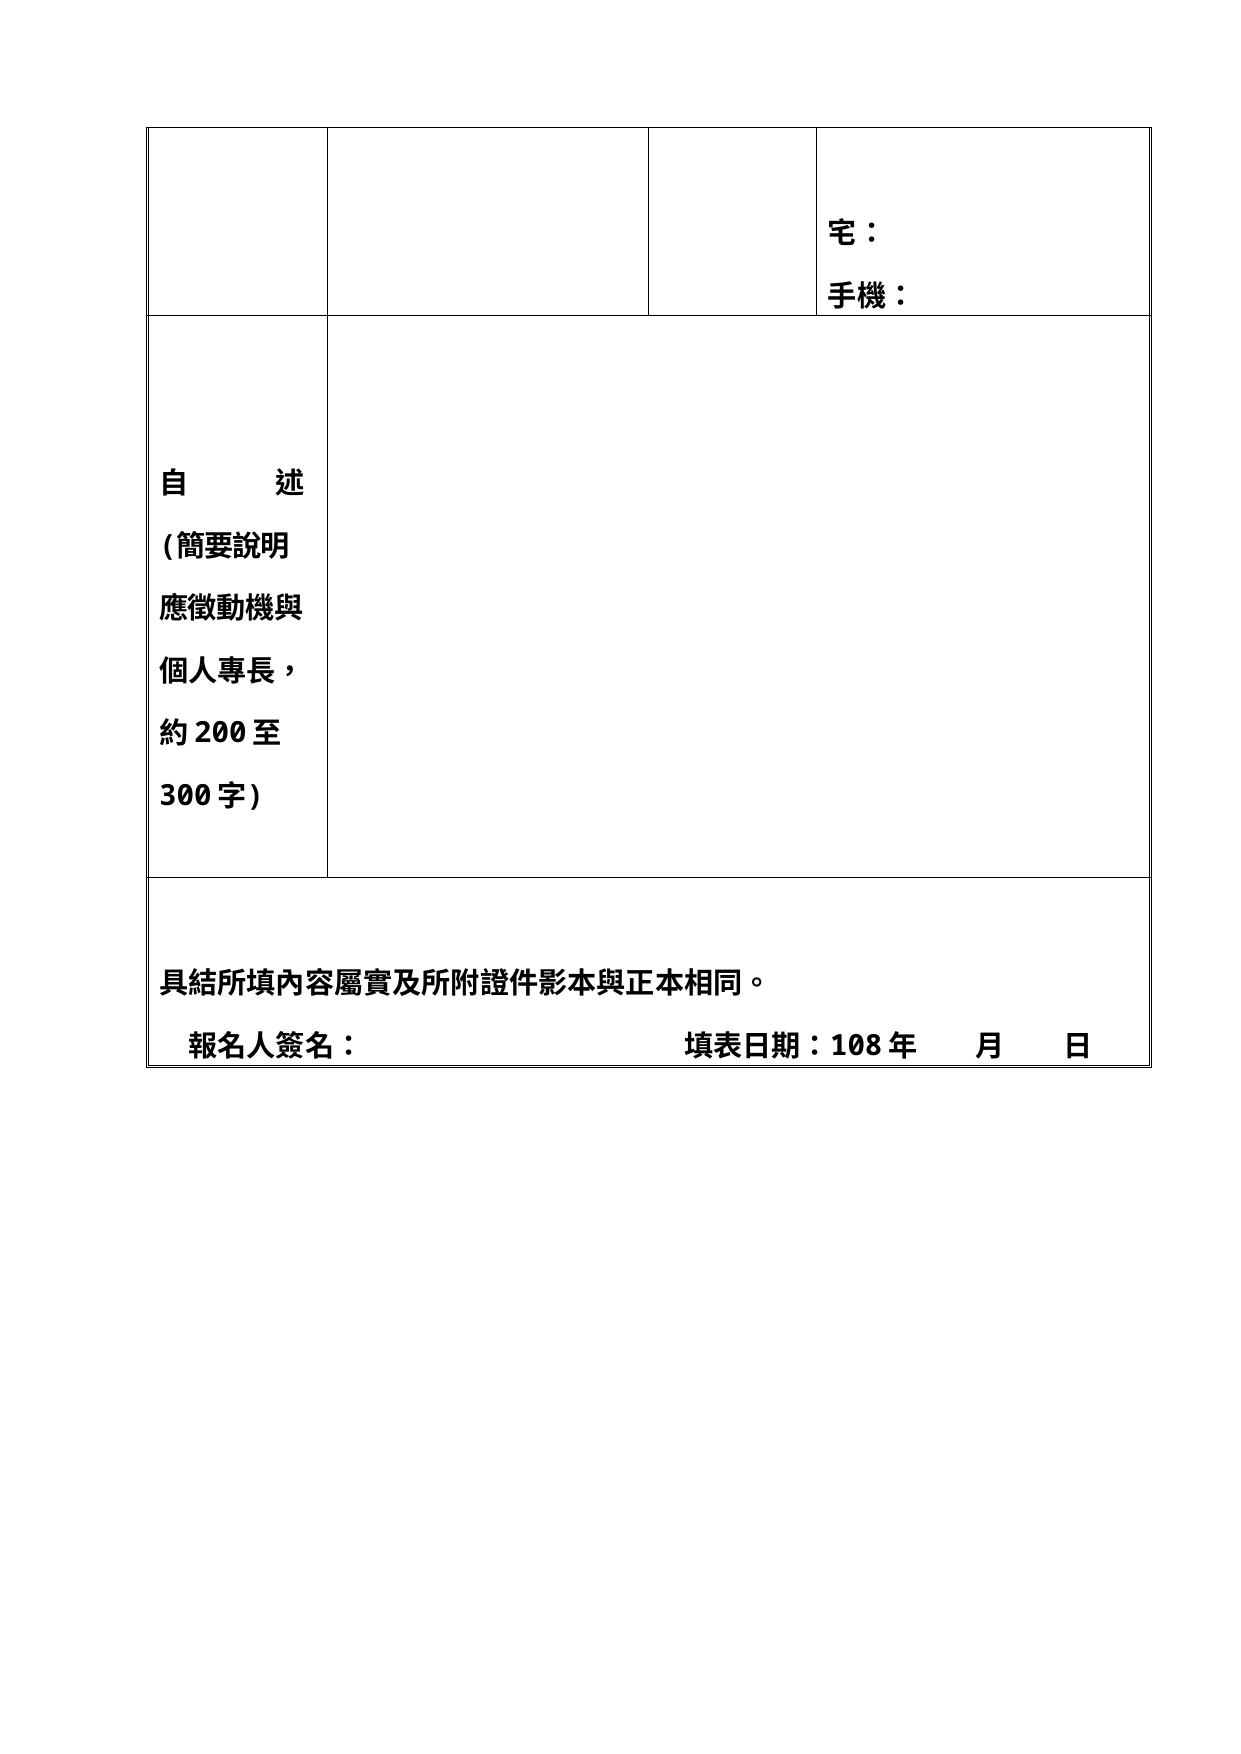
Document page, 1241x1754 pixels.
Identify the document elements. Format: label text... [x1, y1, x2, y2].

table_cell [328, 316, 1149, 877]
table_cell 自 述 (簡要說明應徵動機與個人專長，約200至300字) [149, 316, 327, 877]
table_cell [149, 128, 327, 314]
table_cell 具結所填內容屬實及所附證件影本與正本相同。 報名人簽名： 填表日期：108年 月 日 [149, 878, 1149, 1064]
table_cell [649, 128, 816, 314]
table_cell 宅： 手機： [817, 128, 1149, 314]
table_cell [328, 128, 648, 314]
